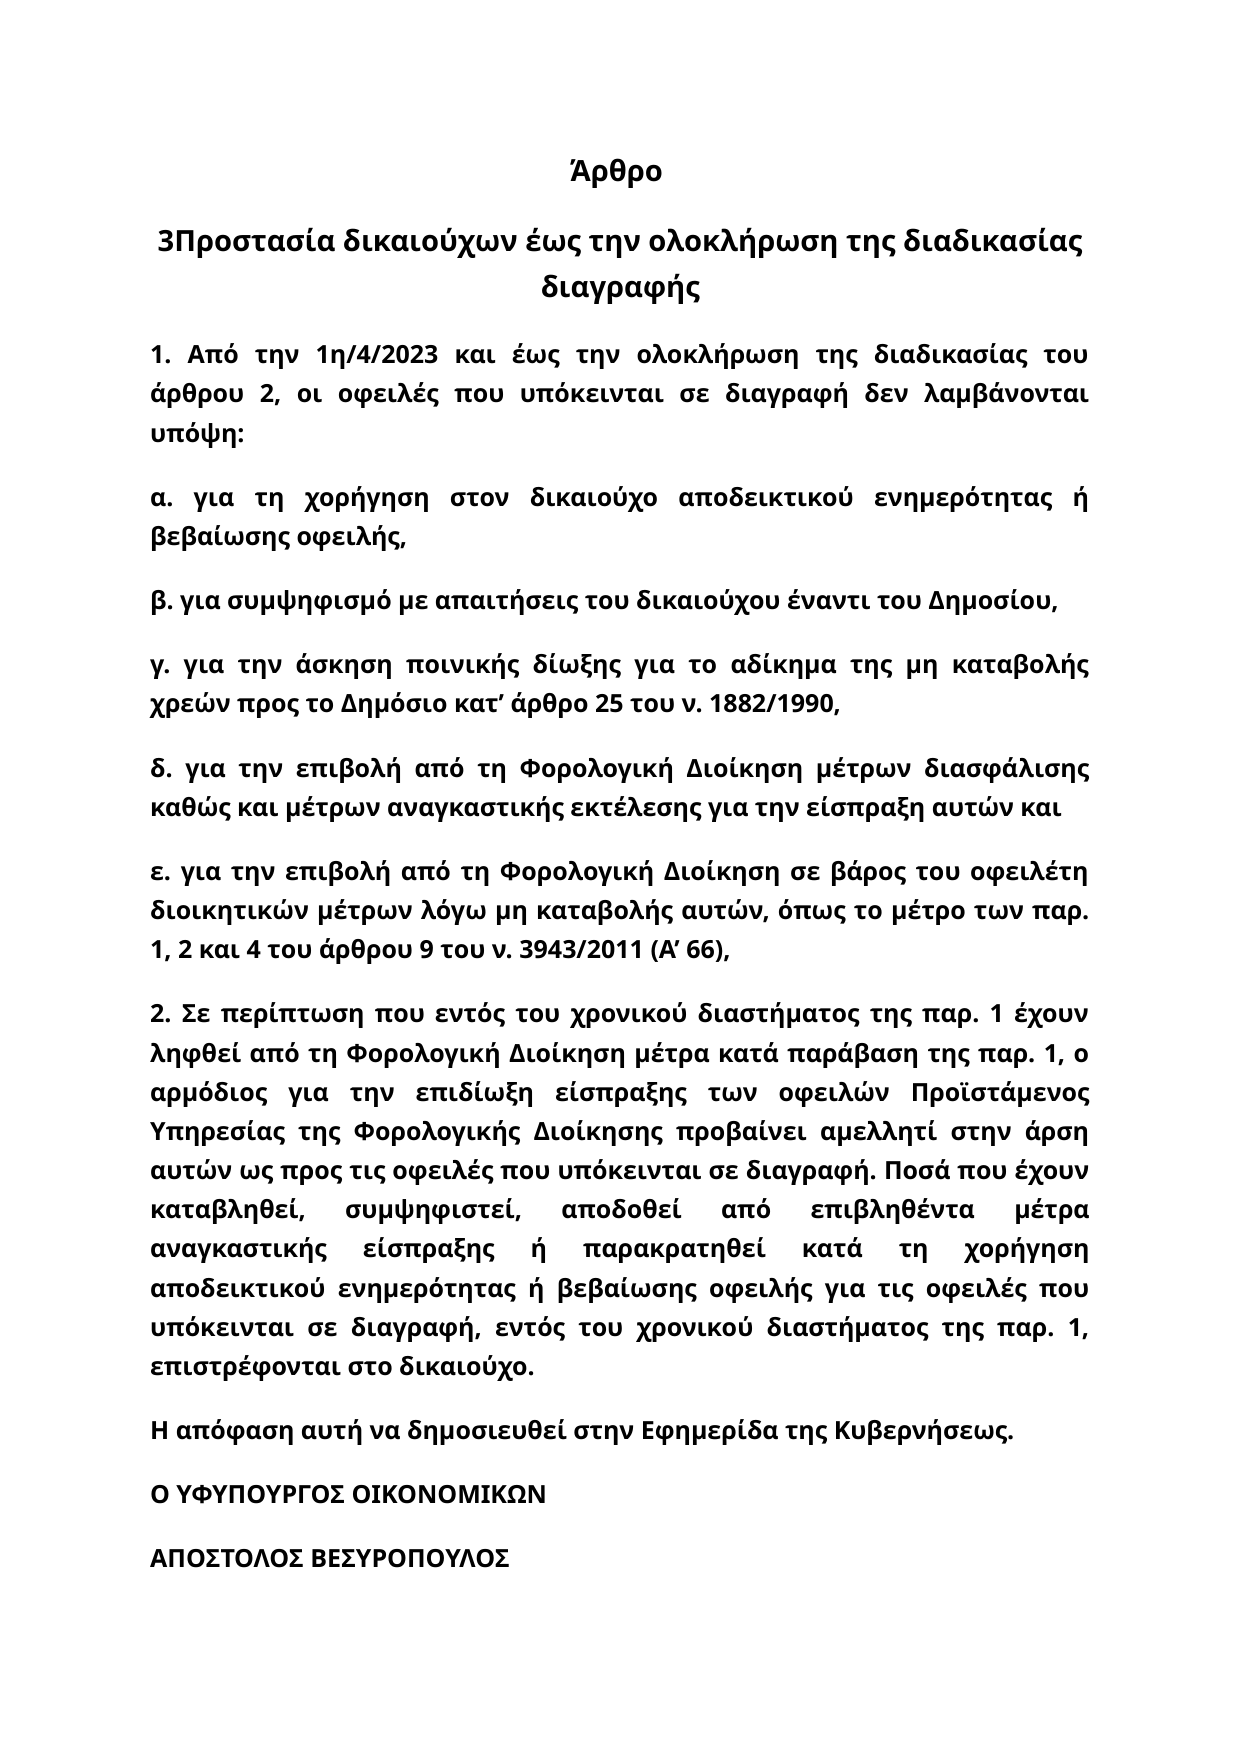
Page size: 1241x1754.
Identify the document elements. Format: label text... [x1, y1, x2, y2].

text Η απόφαση αυτή να δημοσιευθεί στην Εφημερίδα της Κυβερνήσεως. [150, 1413, 1090, 1447]
subtitle Άρθρο [150, 150, 1090, 190]
text δ. για την επιβολή από τη Φορολογική Διοίκηση μέτρων διασφάλισης καθώς και μέτρων αναγκαστικής εκτέλεσης για την είσπραξη αυτών και [150, 750, 1090, 823]
text 2. Σε περίπτωση που εντός του χρονικού διαστήματος της παρ. 1 έχουν ληφθεί από τη Φορολογική Διοίκηση μέτρα κατά παράβαση της παρ. 1, ο αρμόδιος για την επιδίωξη είσπραξης των οφειλών Προϊστάμενος Υπηρεσίας της Φορολογικής Διοίκησης προβαίνει αμελλητί στην άρση αυτών ως προς τις οφειλές που υπόκεινται σε διαγραφή. Ποσά που έχουν καταβληθεί, συμψηφιστεί, αποδοθεί από επιβληθέντα μέτρα αναγκαστικής είσπραξης ή παρακρατηθεί κατά τη χορήγηση αποδεικτικού ενημερότητας ή βεβαίωσης οφειλής για τις οφειλές που υπόκεινται σε διαγραφή, εντός του χρονικού διαστήματος της παρ. 1, επιστρέφονται στο δικαιούχο. [150, 996, 1090, 1383]
text 1. Από την 1η/4/2023 και έως την ολοκλήρωση της διαδικασίας του άρθρου 2, οι οφειλές που υπόκεινται σε διαγραφή δεν λαμβάνονται υπόψη: [150, 337, 1090, 449]
text ε. για την επιβολή από τη Φορολογική Διοίκηση σε βάρος του οφειλέτη διοικητικών μέτρων λόγω μη καταβολής αυτών, όπως το μέτρο των παρ. 1, 2 και 4 του άρθρου 9 του ν. 3943/2011 (Α’ 66), [150, 853, 1090, 966]
subtitle 3Προστασία δικαιούχων έως την ολοκλήρωση της διαδικασίας διαγραφής [150, 221, 1090, 306]
text γ. για την άσκηση ποινικής δίωξης για το αδίκημα της μη καταβολής χρεών προς το Δημόσιο κατ’ άρθρο 25 του ν. 1882/1990, [150, 647, 1090, 720]
text Ο ΥΦΥΠΟΥΡΓΟΣ ΟΙΚΟΝΟΜΙΚΩΝ [150, 1477, 1090, 1511]
text β. για συμψηφισμό με απαιτήσεις του δικαιούχου έναντι του Δημοσίου, [150, 583, 1090, 617]
text α. για τη χορήγηση στον δικαιούχο αποδεικτικού ενημερότητας ή βεβαίωσης οφειλής, [150, 479, 1090, 553]
text ΑΠΟΣΤΟΛΟΣ ΒΕΣΥΡΟΠΟΥΛΟΣ [150, 1541, 1090, 1575]
